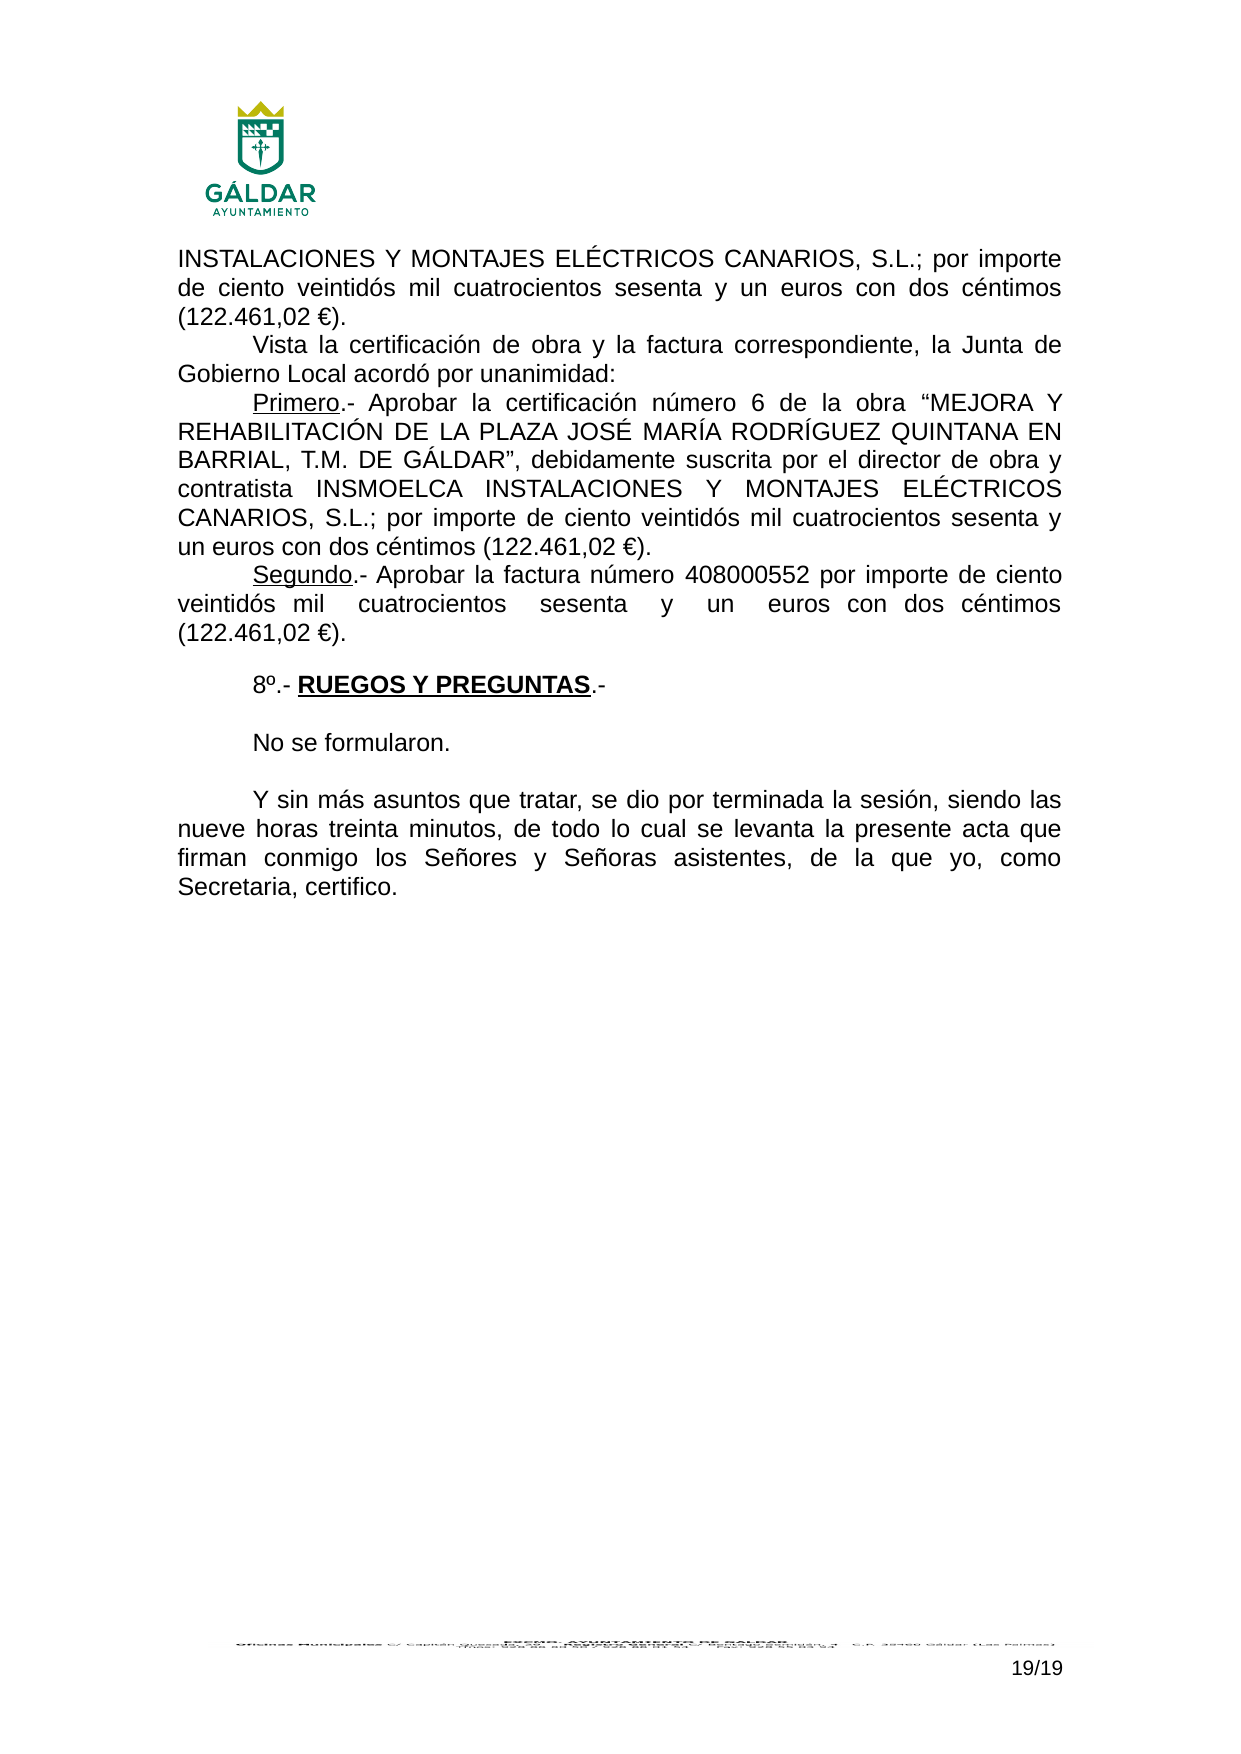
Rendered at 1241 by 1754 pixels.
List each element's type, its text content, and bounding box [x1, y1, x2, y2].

picture [185, 73, 334, 244]
text Vista la certificación de obra y la factura correspondiente, la Junta de Gobierno Local acordó por unanimidad: [177, 330, 1063, 388]
text Segundo.- Aprobar la factura número 408000552 por importe de ciento veintidós mil cuatrocientos sesenta y un euros con dos céntimos (122.461,02 €). [177, 560, 1063, 646]
text 8º.- RUEGOS Y PREGUNTAS.- [177, 670, 1063, 699]
text No se formularon. [177, 728, 1063, 757]
text Y sin más asuntos que tratar, se dio por terminada la sesión, siendo las nueve horas treinta minutos, de todo lo cual se levanta la presente acta que firman conmigo los Señores y Señoras asistentes, de la que yo, como Secretaria, certifico. [177, 785, 1063, 900]
picture [245, 1641, 1058, 1648]
text Primero.- Aprobar la certificación número 6 de la obra “MEJORA Y REHABILITACIÓN DE LA PLAZA JOSÉ MARÍA RODRÍGUEZ QUINTANA EN BARRIAL, T.M. DE GÁLDAR”, debidamente suscrita por el director de obra y contratista INSMOELCA INSTALACIONES Y MONTAJES ELÉCTRICOS CANARIOS, S.L.; por importe de ciento veintidós mil cuatrocientos sesenta y un euros con dos céntimos (122.461,02 €). [177, 388, 1063, 560]
text INSTALACIONES Y MONTAJES ELÉCTRICOS CANARIOS, S.L.; por importe de ciento veintidós mil cuatrocientos sesenta y un euros con dos céntimos (122.461,02 €). [177, 244, 1063, 330]
